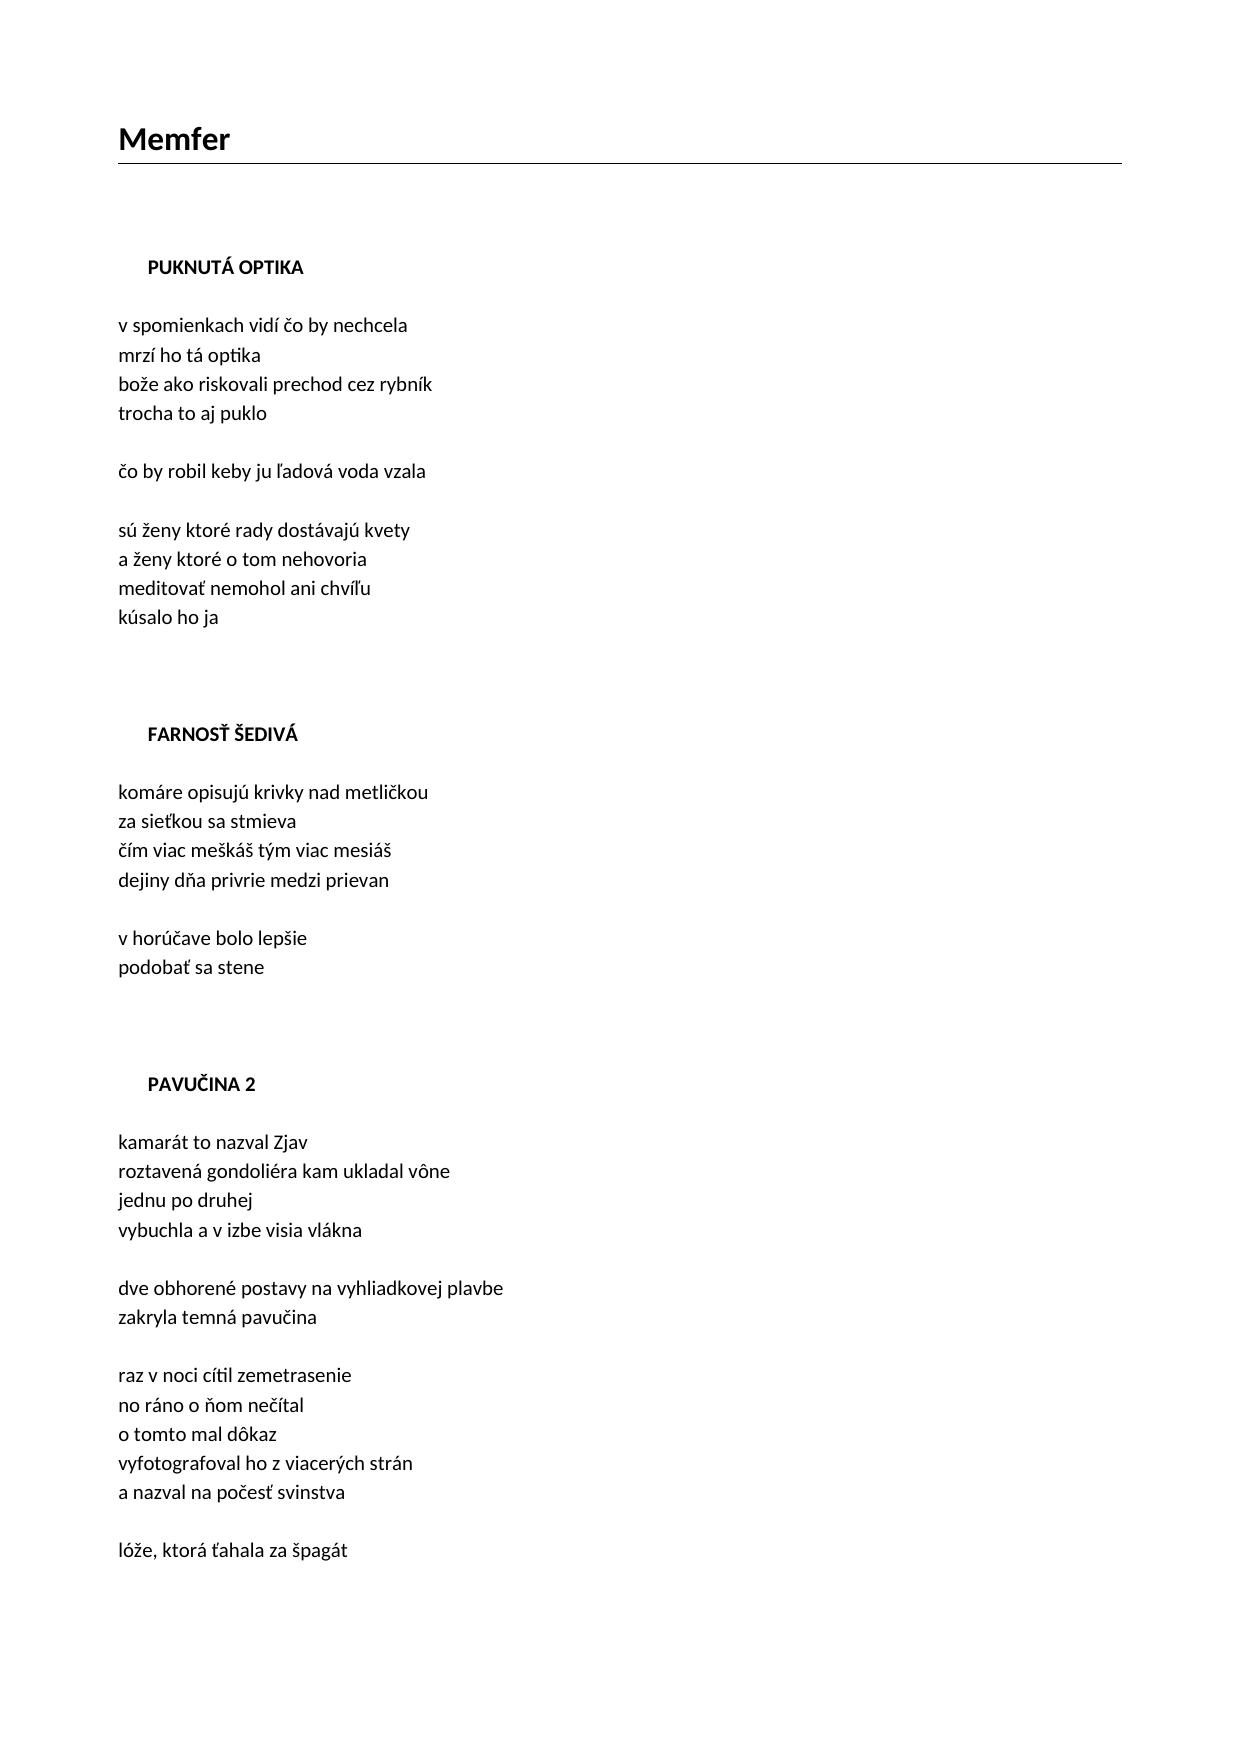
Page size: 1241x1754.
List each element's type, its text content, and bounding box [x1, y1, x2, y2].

text Memfer [118, 118, 1122, 163]
text komáre opisujú krivky nad metličkou [118, 776, 1122, 805]
text trocha to aj puklo [118, 396, 1122, 426]
text a nazval na počesť svinstva [118, 1476, 1122, 1505]
text o tomto mal dôkaz [118, 1417, 1122, 1446]
subtitle farnosť šedivá [148, 717, 1122, 746]
text bože ako riskovali prechod cez rybník [118, 367, 1122, 396]
text dve obhorené postavy na vyhliadkovej plavbe [118, 1271, 1122, 1301]
text čím viac meškáš tým viac mesiáš [118, 834, 1122, 863]
text meditovať nemohol ani chvíľu [118, 571, 1122, 601]
text a ženy ktoré o tom nehovoria [118, 542, 1122, 571]
text no ráno o ňom nečítal [118, 1388, 1122, 1417]
text podobať sa stene [118, 951, 1122, 980]
text v horúčave bolo lepšie [118, 921, 1122, 951]
text kamarát to nazval Zjav [118, 1126, 1122, 1155]
text lóže, ktorá ťahala za špagát [118, 1534, 1122, 1563]
text vyfotografoval ho z viacerých strán [118, 1446, 1122, 1476]
text jednu po druhej [118, 1184, 1122, 1213]
text sú ženy ktoré rady dostávajú kvety [118, 513, 1122, 542]
subtitle puknutá optika [148, 251, 1122, 280]
text zakryla temná pavučina [118, 1301, 1122, 1330]
text mrzí ho tá optika [118, 338, 1122, 367]
text za sieťkou sa stmieva [118, 805, 1122, 834]
text kúsalo ho ja [118, 601, 1122, 630]
text raz v noci cítil zemetrasenie [118, 1359, 1122, 1388]
subtitle Pavučina 2 [148, 1067, 1122, 1096]
text v spomienkach vidí čo by nechcela [118, 309, 1122, 338]
text dejiny dňa privrie medzi prievan [118, 863, 1122, 892]
text vybuchla a v izbe visia vlákna [118, 1213, 1122, 1242]
text čo by robil keby ju ľadová voda vzala [118, 455, 1122, 484]
text roztavená gondoliéra kam ukladal vône [118, 1155, 1122, 1184]
